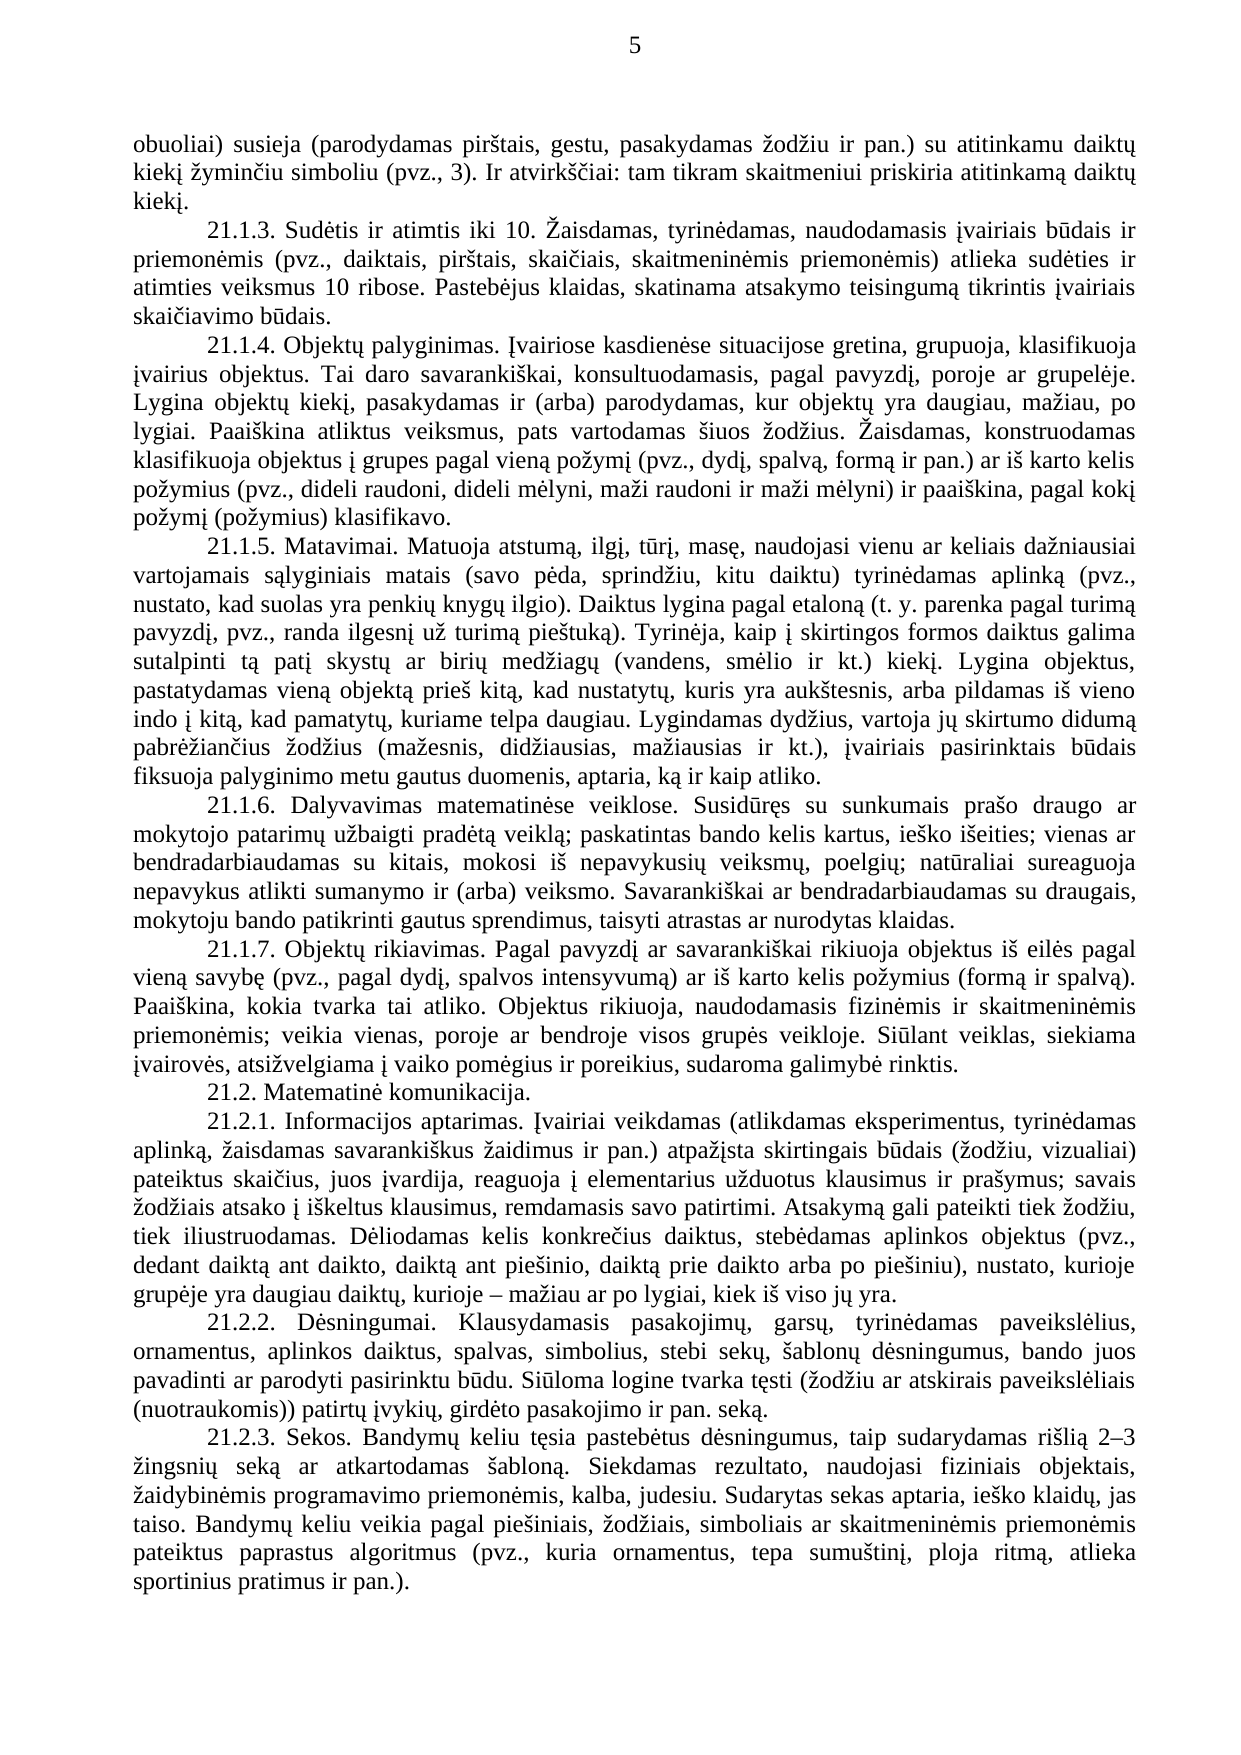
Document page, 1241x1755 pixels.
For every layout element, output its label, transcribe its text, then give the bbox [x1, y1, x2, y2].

text 21.2.1. Informacijos aptarimas. Įvairiai veikdamas (atlikdamas eksperimentus, tyrinėdamas aplinką, žaisdamas savarankiškus žaidimus ir pan.) atpažįsta skirtingais būdais (žodžiu, vizualiai) pateiktus skaičius, juos įvardija, reaguoja į elementarius užduotus klausimus ir prašymus; savais žodžiais atsako į iškeltus klausimus, remdamasis savo patirtimi. Atsakymą gali pateikti tiek žodžiu, tiek iliustruodamas. Dėliodamas kelis konkrečius daiktus, stebėdamas aplinkos objektus (pvz., dedant daiktą ant daikto, daiktą ant piešinio, daiktą prie daikto arba po piešiniu), nustato, kurioje grupėje yra daugiau daiktų, kurioje – mažiau ar po lygiai, kiek iš viso jų yra. [133, 1106, 1137, 1307]
text 21.2.3. Sekos. Bandymų keliu tęsia pastebėtus dėsningumus, taip sudarydamas rišlią 2–3 žingsnių seką ar atkartodamas šabloną. Siekdamas rezultato, naudojasi fiziniais objektais, žaidybinėmis programavimo priemonėmis, kalba, judesiu. Sudarytas sekas aptaria, ieško klaidų, jas taiso. Bandymų keliu veikia pagal piešiniais, žodžiais, simboliais ar skaitmeninėmis priemonėmis pateiktus paprastus algoritmus (pvz., kuria ornamentus, tepa sumuštinį, ploja ritmą, atlieka sportinius pratimus ir pan.). [133, 1422, 1137, 1595]
text 21.1.3. Sudėtis ir atimtis iki 10. Žaisdamas, tyrinėdamas, naudodamasis įvairiais būdais ir priemonėmis (pvz., daiktais, pirštais, skaičiais, skaitmeninėmis priemonėmis) atlieka sudėties ir atimties veiksmus 10 ribose. Pastebėjus klaidas, skatinama atsakymo teisingumą tikrintis įvairiais skaičiavimo būdais. [133, 215, 1137, 330]
text 21.2.2. Dėsningumai. Klausydamasis pasakojimų, garsų, tyrinėdamas paveikslėlius, ornamentus, aplinkos daiktus, spalvas, simbolius, stebi sekų, šablonų dėsningumus, bando juos pavadinti ar parodyti pasirinktu būdu. Siūloma logine tvarka tęsti (žodžiu ar atskirais paveikslėliais (nuotraukomis)) patirtų įvykių, girdėto pasakojimo ir pan. seką. [133, 1307, 1137, 1422]
text 21.2. Matematinė komunikacija. [133, 1077, 1137, 1106]
text 21.1.4. Objektų palyginimas. Įvairiose kasdienėse situacijose gretina, grupuoja, klasifikuoja įvairius objektus. Tai daro savarankiškai, konsultuodamasis, pagal pavyzdį, poroje ar grupelėje. Lygina objektų kiekį, pasakydamas ir (arba) parodydamas, kur objektų yra daugiau, mažiau, po lygiai. Paaiškina atliktus veiksmus, pats vartodamas šiuos žodžius. Žaisdamas, konstruodamas klasifikuoja objektus į grupes pagal vieną požymį (pvz., dydį, spalvą, formą ir pan.) ar iš karto kelis požymius (pvz., dideli raudoni, dideli mėlyni, maži raudoni ir maži mėlyni) ir paaiškina, pagal kokį požymį (požymius) klasifikavo. [133, 330, 1137, 531]
text 21.1.6. Dalyvavimas matematinėse veiklose. Susidūręs su sunkumais prašo draugo ar mokytojo patarimų užbaigti pradėtą veiklą; paskatintas bando kelis kartus, ieško išeities; vienas ar bendradarbiaudamas su kitais, mokosi iš nepavykusių veiksmų, poelgių; natūraliai sureaguoja nepavykus atlikti sumanymo ir (arba) veiksmo. Savarankiškai ar bendradarbiaudamas su draugais, mokytoju bando patikrinti gautus sprendimus, taisyti atrastas ar nurodytas klaidas. [133, 790, 1137, 934]
text obuoliai) susieja (parodydamas pirštais, gestu, pasakydamas žodžiu ir pan.) su atitinkamu daiktų kiekį žyminčiu simboliu (pvz., 3). Ir atvirkščiai: tam tikram skaitmeniui priskiria atitinkamą daiktų kiekį. [133, 129, 1137, 215]
text 21.1.5. Matavimai. Matuoja atstumą, ilgį, tūrį, masę, naudojasi vienu ar keliais dažniausiai vartojamais sąlyginiais matais (savo pėda, sprindžiu, kitu daiktu) tyrinėdamas aplinką (pvz., nustato, kad suolas yra penkių knygų ilgio). Daiktus lygina pagal etaloną (t. y. parenka pagal turimą pavyzdį, pvz., randa ilgesnį už turimą pieštuką). Tyrinėja, kaip į skirtingos formos daiktus galima sutalpinti tą patį skystų ar birių medžiagų (vandens, smėlio ir kt.) kiekį. Lygina objektus, pastatydamas vieną objektą prieš kitą, kad nustatytų, kuris yra aukštesnis, arba pildamas iš vieno indo į kitą, kad pamatytų, kuriame telpa daugiau. Lygindamas dydžius, vartoja jų skirtumo didumą pabrėžiančius žodžius (mažesnis, didžiausias, mažiausias ir kt.), įvairiais pasirinktais būdais fiksuoja palyginimo metu gautus duomenis, aptaria, ką ir kaip atliko. [133, 531, 1137, 790]
text 21.1.7. Objektų rikiavimas. Pagal pavyzdį ar savarankiškai rikiuoja objektus iš eilės pagal vieną savybę (pvz., pagal dydį, spalvos intensyvumą) ar iš karto kelis požymius (formą ir spalvą). Paaiškina, kokia tvarka tai atliko. Objektus rikiuoja, naudodamasis fizinėmis ir skaitmeninėmis priemonėmis; veikia vienas, poroje ar bendroje visos grupės veikloje. Siūlant veiklas, siekiama įvairovės, atsižvelgiama į vaiko pomėgius ir poreikius, sudaroma galimybė rinktis. [133, 934, 1137, 1077]
